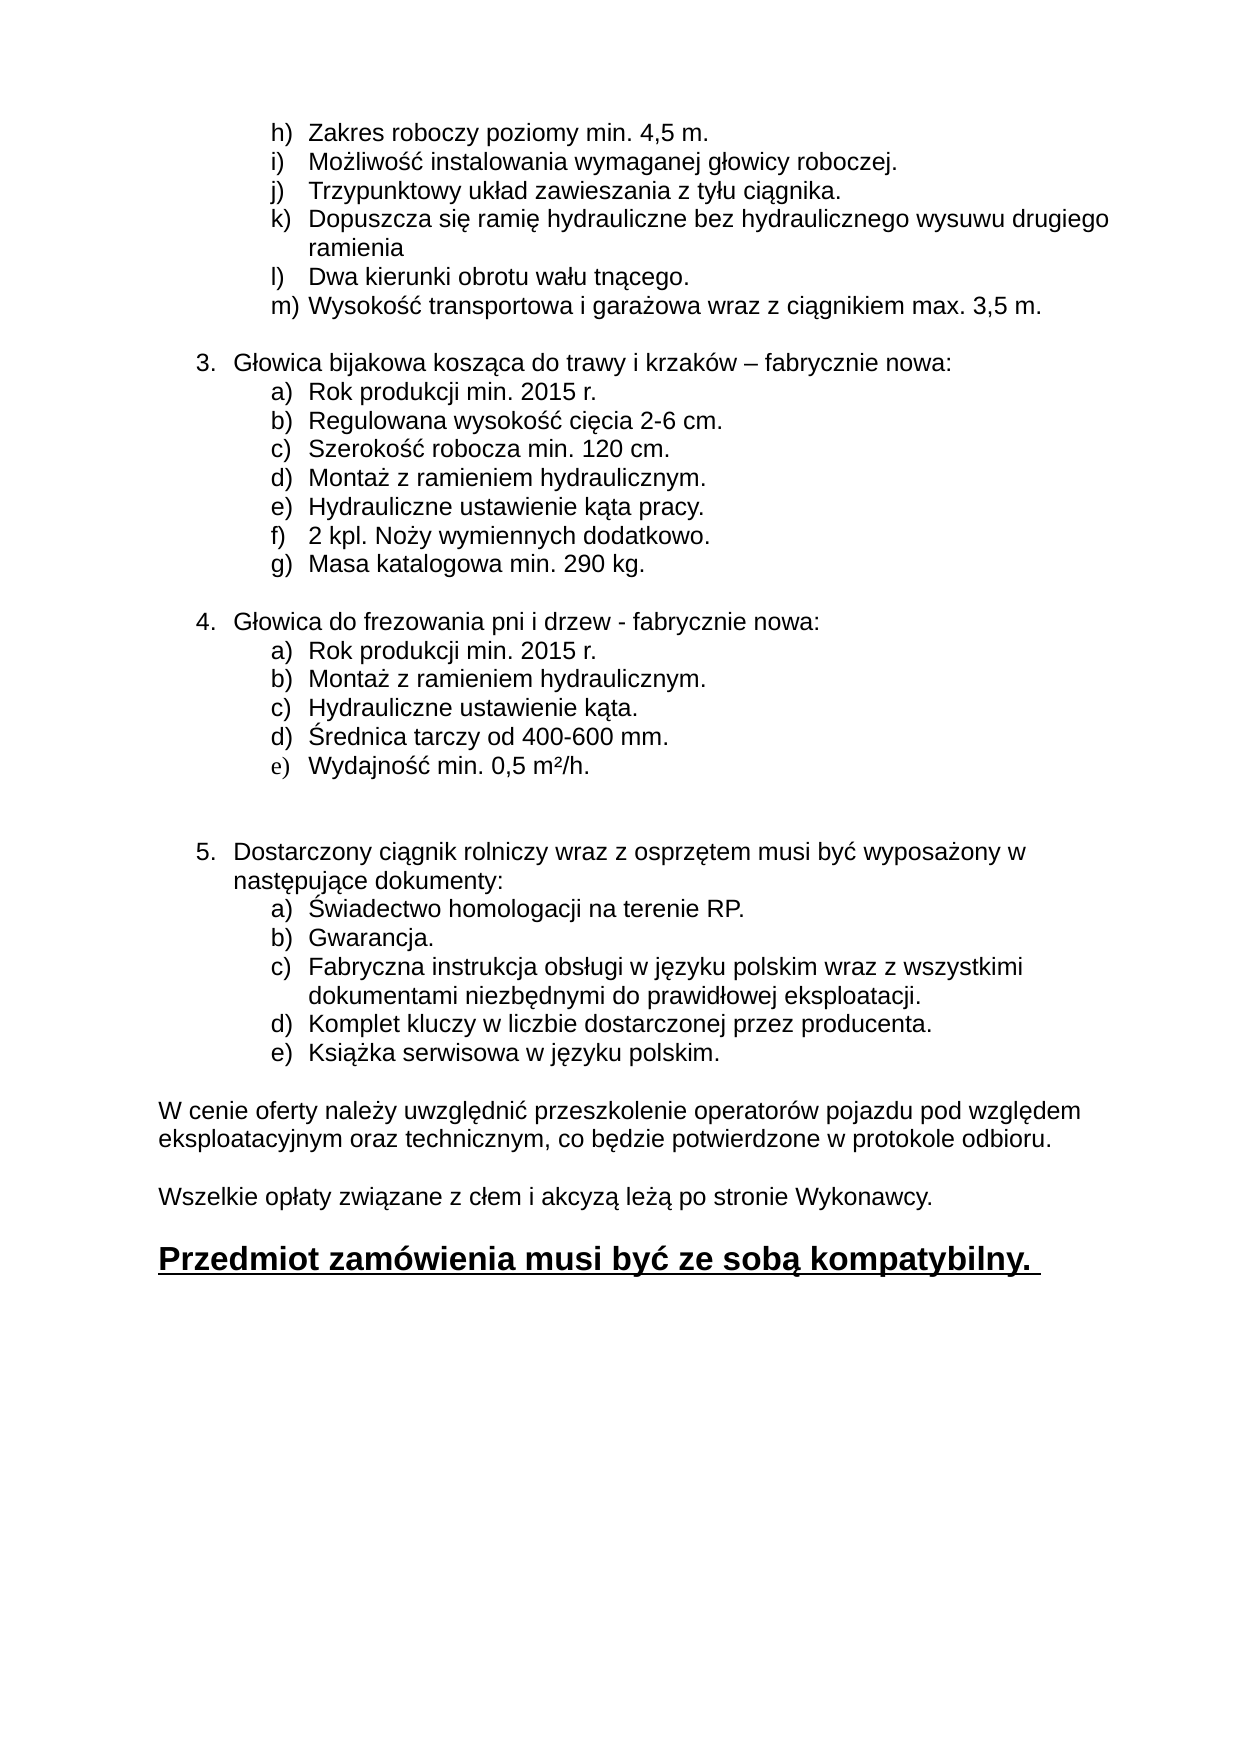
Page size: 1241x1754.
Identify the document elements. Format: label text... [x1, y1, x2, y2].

list Możliwość instalowania wymaganej głowicy roboczej. [271, 147, 1122, 176]
text Przedmiot zamówienia musi być ze sobą kompatybilny. [158, 1239, 1122, 1278]
list Hydrauliczne ustawienie kąta. [271, 693, 1122, 722]
list Szerokość robocza min. 120 cm. [271, 434, 1122, 463]
list Rok produkcji min. 2015 r. [271, 377, 1122, 406]
text W cenie oferty należy uwzględnić przeszkolenie operatorów pojazdu pod względem eksploatacyjnym oraz technicznym, co będzie potwierdzone w protokole odbioru. [158, 1096, 1122, 1153]
list Średnica tarczy od 400-600 mm. [271, 722, 1122, 751]
list Wydajność min. 0,5 m²/h. [271, 751, 1122, 779]
list Książka serwisowa w języku polskim. [271, 1038, 1122, 1067]
list 2 kpl. Noży wymiennych dodatkowo. [271, 521, 1122, 549]
list Dostarczony ciągnik rolniczy wraz z osprzętem musi być wyposażony w następujące dokumenty: [196, 837, 1122, 894]
list Trzypunktowy układ zawieszania z tyłu ciągnika. [271, 176, 1122, 204]
list Zakres roboczy poziomy min. 4,5 m. [271, 118, 1122, 147]
list Montaż z ramieniem hydraulicznym. [271, 664, 1122, 693]
list Dopuszcza się ramię hydrauliczne bez hydraulicznego wysuwu drugiego ramienia [271, 204, 1122, 262]
text Wszelkie opłaty związane z cłem i akcyzą leżą po stronie Wykonawcy. [158, 1182, 1122, 1211]
list Fabryczna instrukcja obsługi w języku polskim wraz z wszystkimi dokumentami niezbędnymi do prawidłowej eksploatacji. [271, 952, 1122, 1009]
list Rok produkcji min. 2015 r. [271, 636, 1122, 664]
list Głowica bijakowa kosząca do trawy i krzaków – fabrycznie nowa: [196, 348, 1122, 377]
list Montaż z ramieniem hydraulicznym. [271, 463, 1122, 492]
list Komplet kluczy w liczbie dostarczonej przez producenta. [271, 1009, 1122, 1038]
list Wysokość transportowa i garażowa wraz z ciągnikiem max. 3,5 m. [271, 291, 1122, 319]
list Gwarancja. [271, 923, 1122, 952]
list Świadectwo homologacji na terenie RP. [271, 894, 1122, 923]
list Hydrauliczne ustawienie kąta pracy. [271, 492, 1122, 521]
list Dwa kierunki obrotu wału tnącego. [271, 262, 1122, 291]
list Regulowana wysokość cięcia 2-6 cm. [271, 406, 1122, 434]
list Masa katalogowa min. 290 kg. [271, 549, 1122, 578]
list Głowica do frezowania pni i drzew - fabrycznie nowa: [196, 607, 1122, 636]
